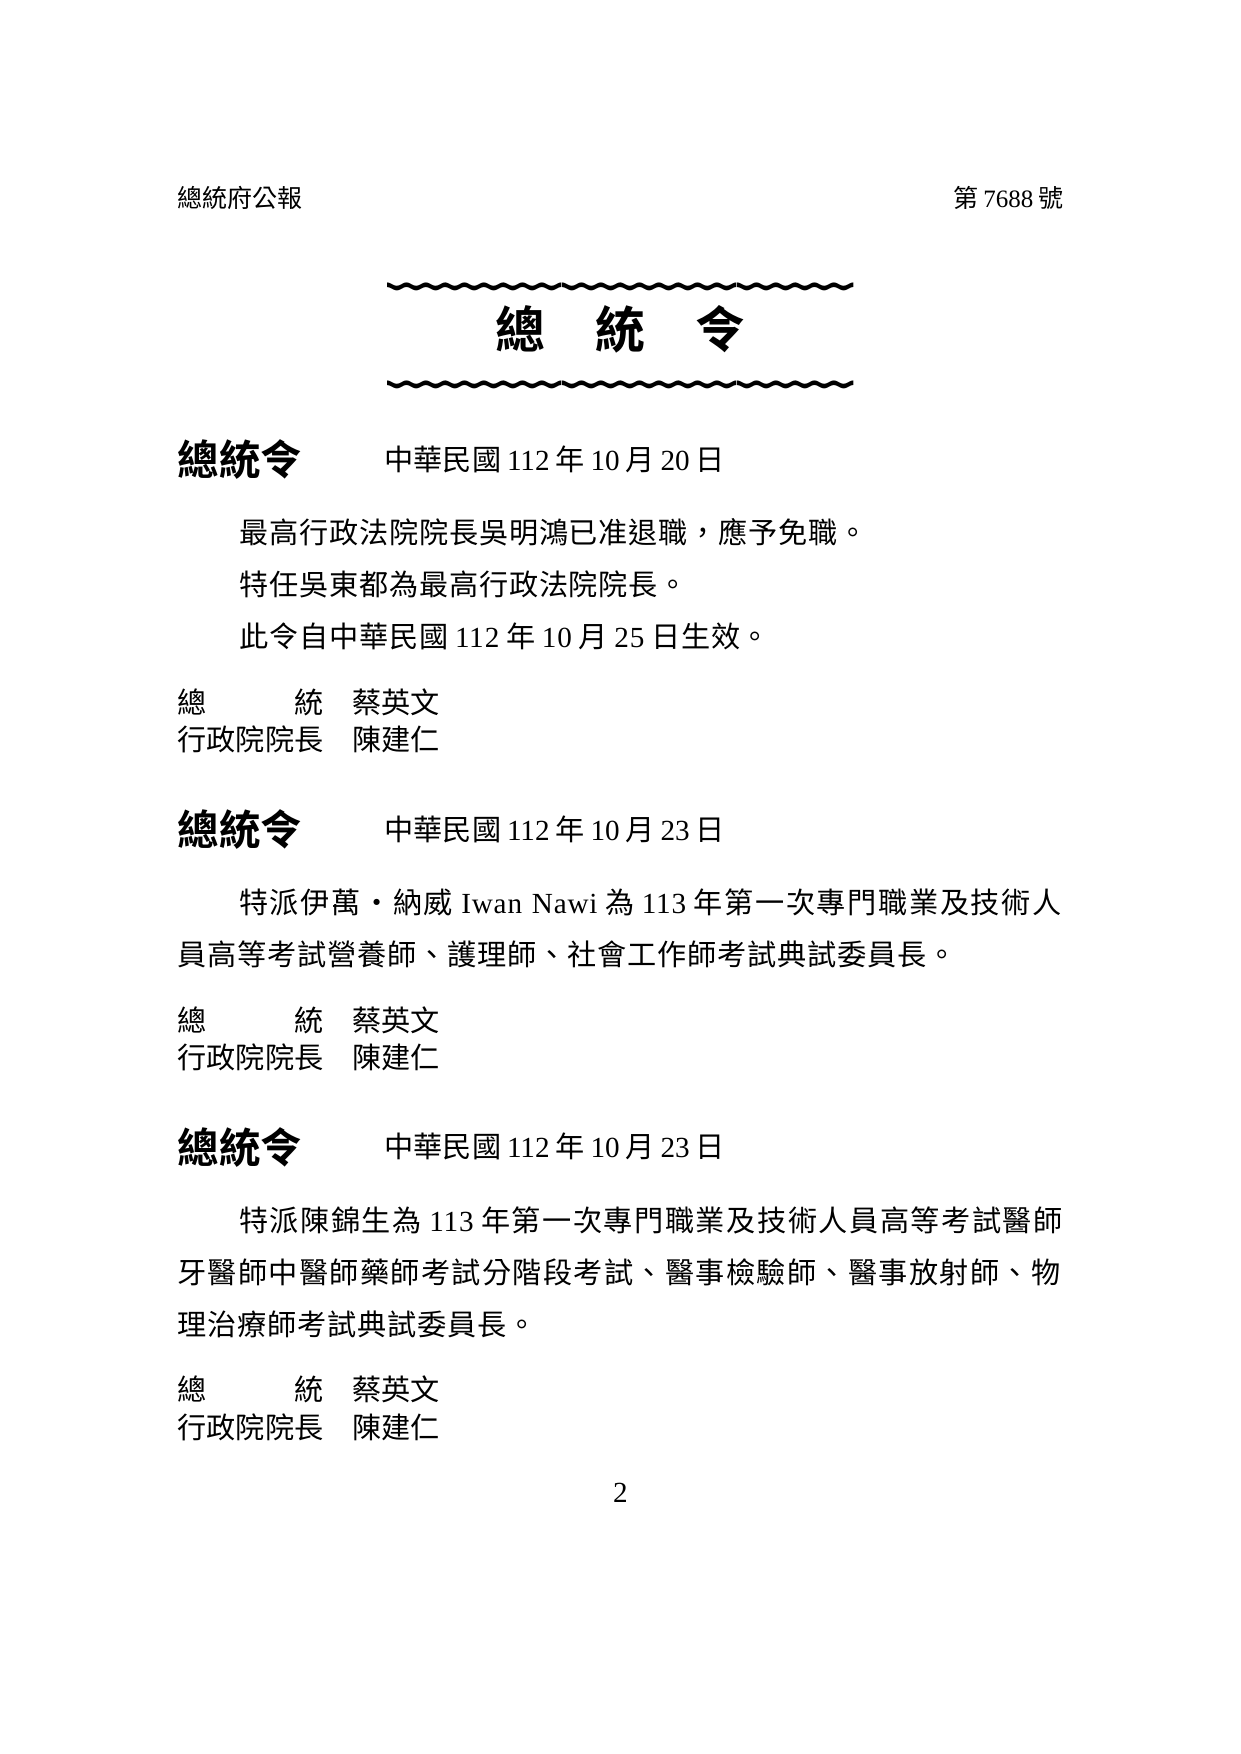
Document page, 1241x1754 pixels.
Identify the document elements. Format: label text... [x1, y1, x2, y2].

text ﹏﹏﹏﹏﹏﹏﹏﹏ [177, 266, 1063, 291]
table_header 總統令 [174, 413, 381, 502]
text 最高行政法院院長吳明鴻已准退職，應予免職。 [177, 502, 1063, 554]
text ﹏﹏﹏﹏﹏﹏﹏﹏ [177, 363, 1063, 388]
text 總統令 [177, 291, 1063, 363]
table_header 總統令 [174, 1101, 381, 1189]
text 總 統 蔡英文 行政院院長 陳建仁 [177, 683, 1063, 758]
text 總 統 蔡英文 行政院院長 陳建仁 [177, 1001, 1063, 1076]
text 特任吳東都為最高行政法院院長。 [177, 554, 1063, 606]
table_header 總統令 [174, 783, 381, 872]
table_header 中華民國112年10月23日 [381, 783, 877, 872]
text 此令自中華民國112年10月25日生效。 [177, 606, 1063, 658]
text 特派伊萬‧納威Iwan Nawi為113年第一次專門職業及技術人員高等考試營養師、護理師、社會工作師考試典試委員長。 [177, 872, 1063, 976]
text 特派陳錦生為113年第一次專門職業及技術人員高等考試醫師牙醫師中醫師藥師考試分階段考試、醫事檢驗師、醫事放射師、物理治療師考試典試委員長。 [177, 1189, 1063, 1346]
table_header 中華民國112年10月20日 [381, 413, 877, 502]
text 總 統 蔡英文 行政院院長 陳建仁 [177, 1371, 1063, 1446]
table_header 中華民國112年10月23日 [381, 1101, 877, 1189]
